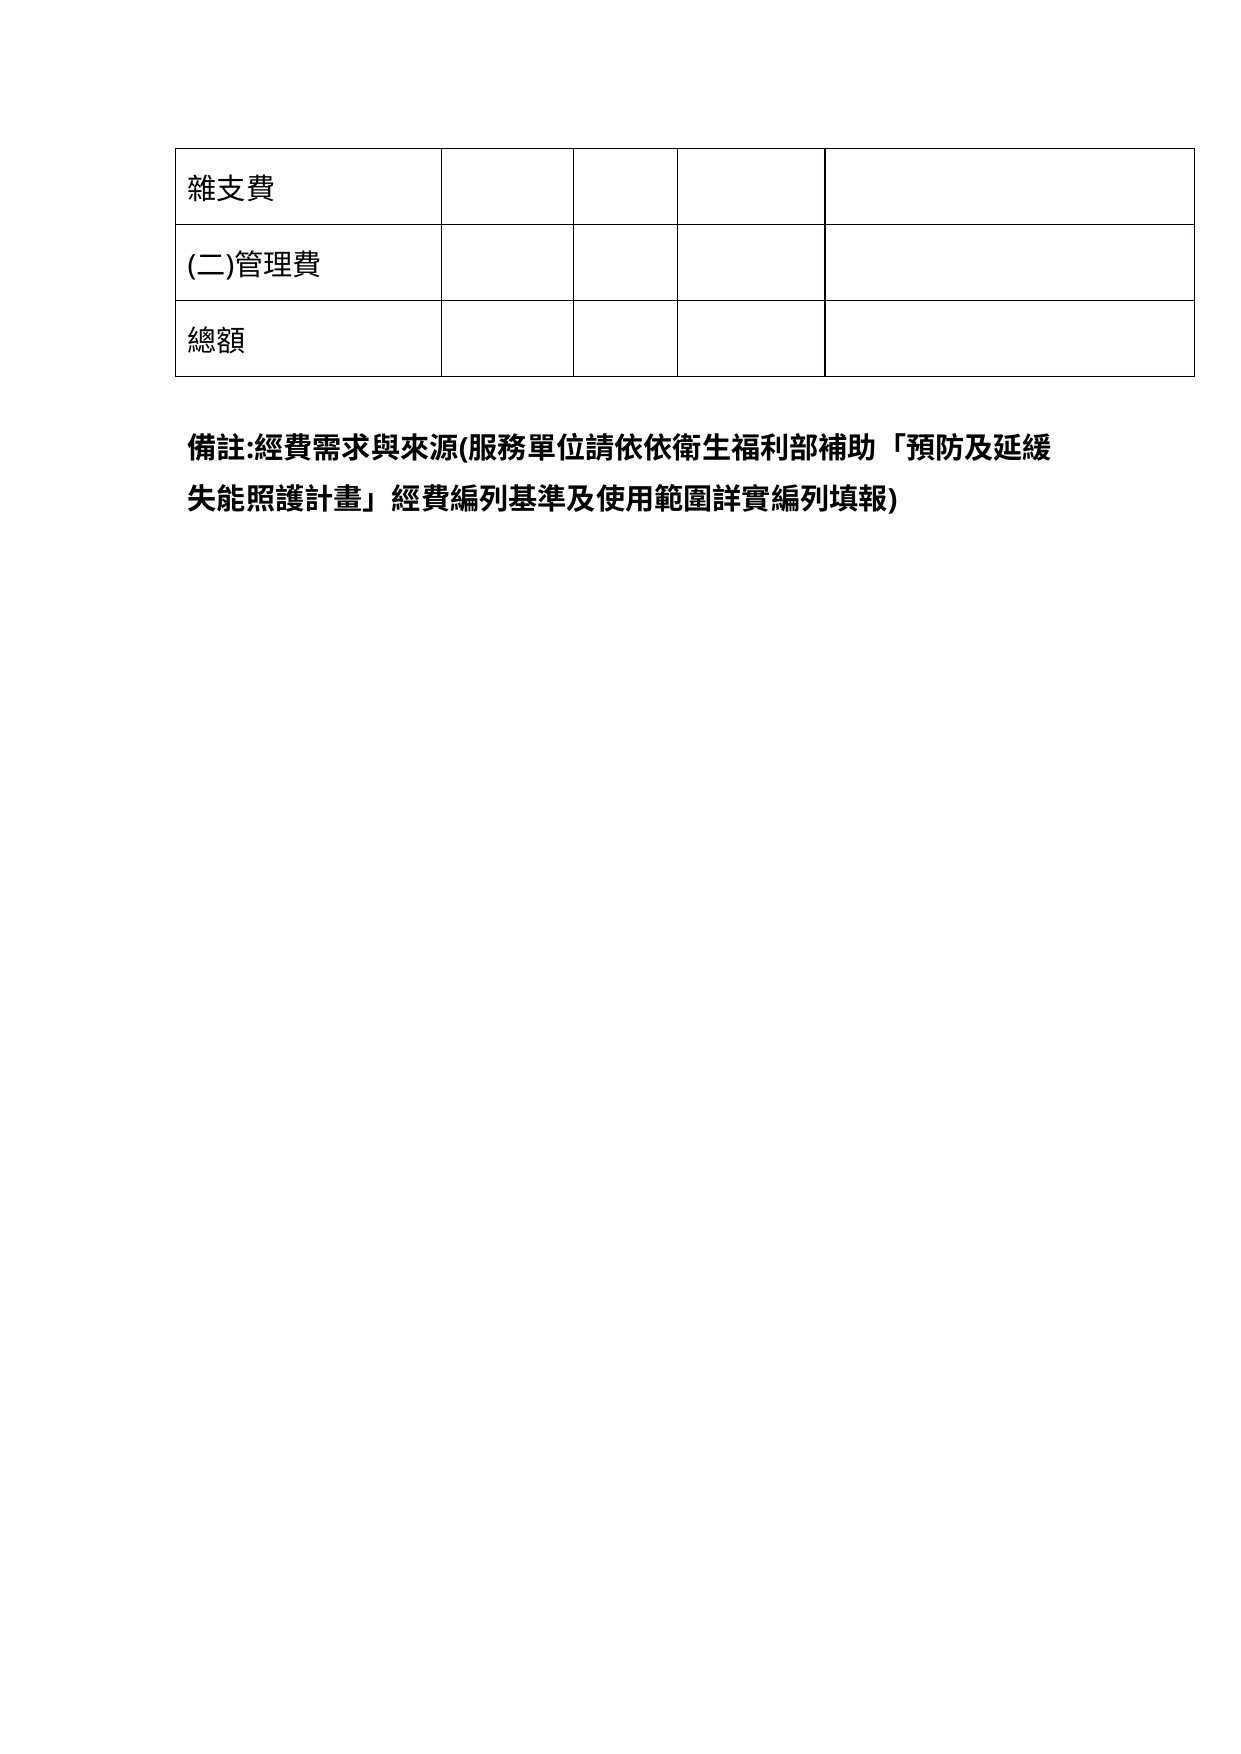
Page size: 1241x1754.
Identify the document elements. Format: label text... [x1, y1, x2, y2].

table_cell 雜支費 [176, 149, 441, 224]
text 備註:經費需求與來源(服務單位請依依衛生福利部補助「預防及延緩失能照護計畫」經費編列基準及使用範圍詳實編列填報) [187, 424, 1053, 518]
table_cell [678, 225, 824, 300]
table_cell [678, 149, 824, 224]
table_cell [678, 301, 824, 376]
table_cell [574, 149, 677, 224]
table_cell (二)管理費 [176, 225, 441, 300]
table_cell [826, 225, 1194, 300]
table_cell 總額 [176, 301, 441, 376]
table_cell [826, 301, 1194, 376]
table_cell [574, 301, 677, 376]
table_cell [826, 149, 1194, 224]
table_cell [442, 225, 573, 300]
table_cell [442, 149, 573, 224]
table_cell [442, 301, 573, 376]
table_cell [574, 225, 677, 300]
